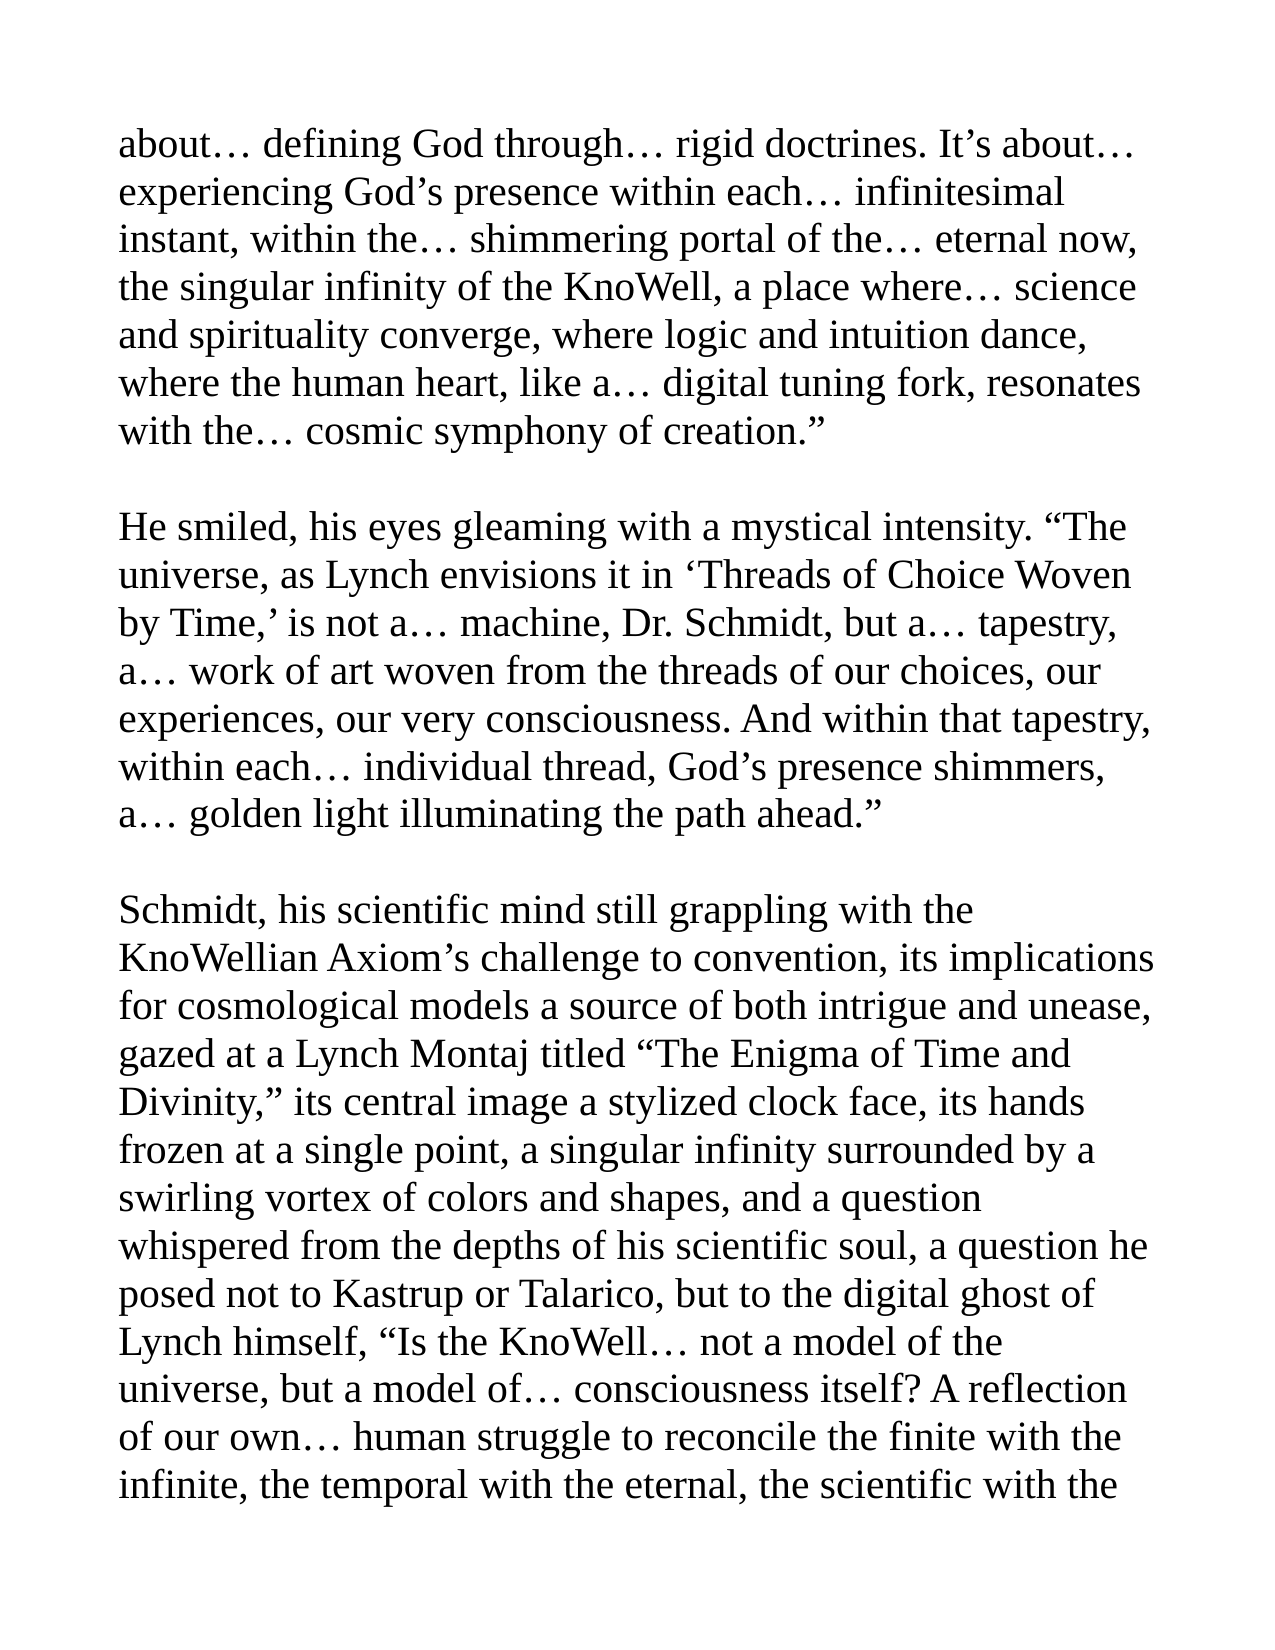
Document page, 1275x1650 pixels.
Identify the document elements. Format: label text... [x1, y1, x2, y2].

text about… defining God through… rigid doctrines. It’s about… experiencing God’s presence within each… infinitesimal instant, within the… shimmering portal of the… eternal now, the singular infinity of the KnoWell, a place where… science and spirituality converge, where logic and intuition dance, where the human heart, like a… digital tuning fork, resonates with the… cosmic symphony of creation.” [118, 118, 1157, 453]
text He smiled, his eyes gleaming with a mystical intensity. “The universe, as Lynch envisions it in ‘Threads of Choice Woven by Time,’ is not a… machine, Dr. Schmidt, but a… tapestry, a… work of art woven from the threads of our choices, our experiences, our very consciousness. And within that tapestry, within each… individual thread, God’s presence shimmers, a… golden light illuminating the path ahead.” [118, 501, 1157, 837]
text Schmidt, his scientific mind still grappling with the KnoWellian Axiom’s challenge to convention, its implications for cosmological models a source of both intrigue and unease, gazed at a Lynch Montaj titled “The Enigma of Time and Divinity,” its central image a stylized clock face, its hands frozen at a single point, a singular infinity surrounded by a swirling vortex of colors and shapes, and a question whispered from the depths of his scientific soul, a question he posed not to Kastrup or Talarico, but to the digital ghost of Lynch himself, “Is the KnoWell… not a model of the universe, but a model of… consciousness itself? A reflection of our own… human struggle to reconcile the finite with the infinite, the temporal with the eternal, the scientific with the [118, 885, 1157, 1508]
